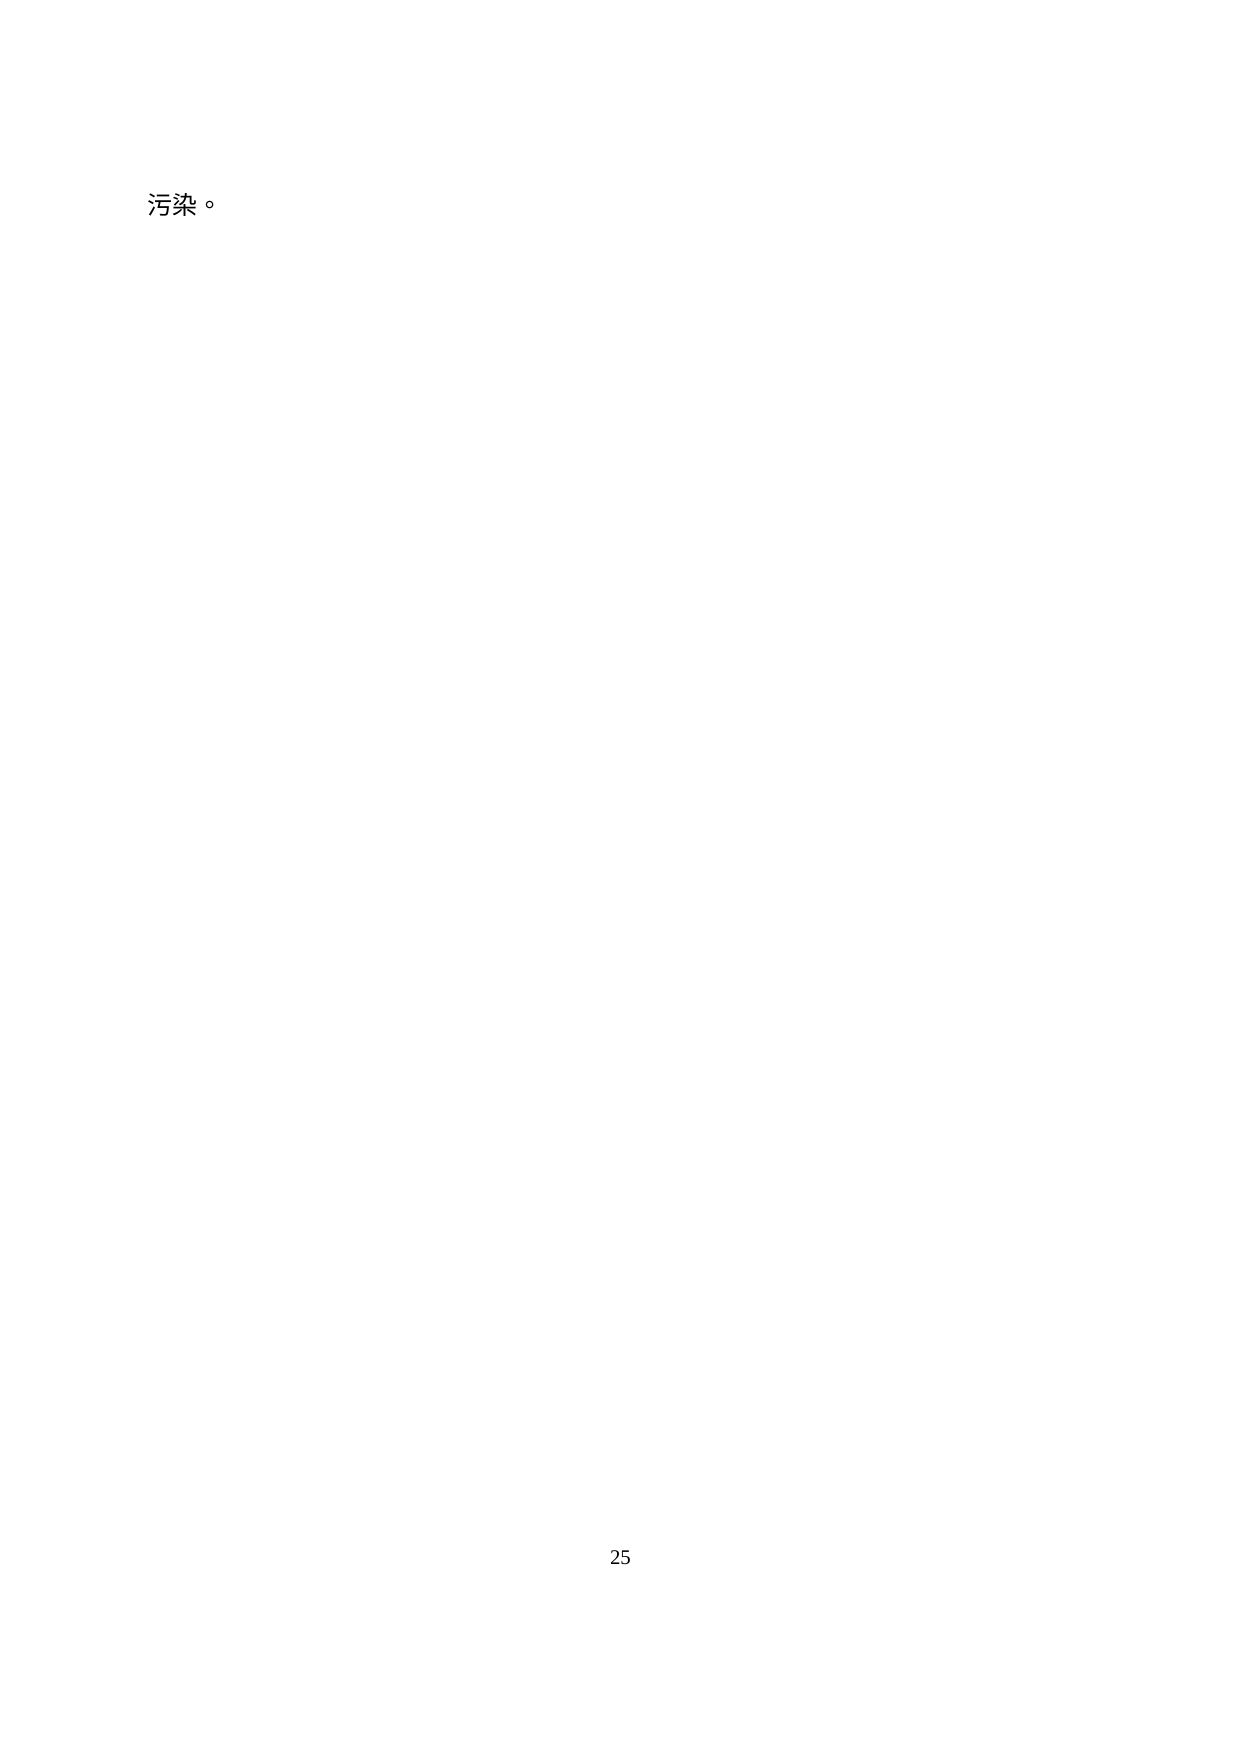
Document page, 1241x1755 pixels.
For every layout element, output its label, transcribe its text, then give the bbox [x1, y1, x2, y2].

text 污染。 [148, 185, 1093, 221]
